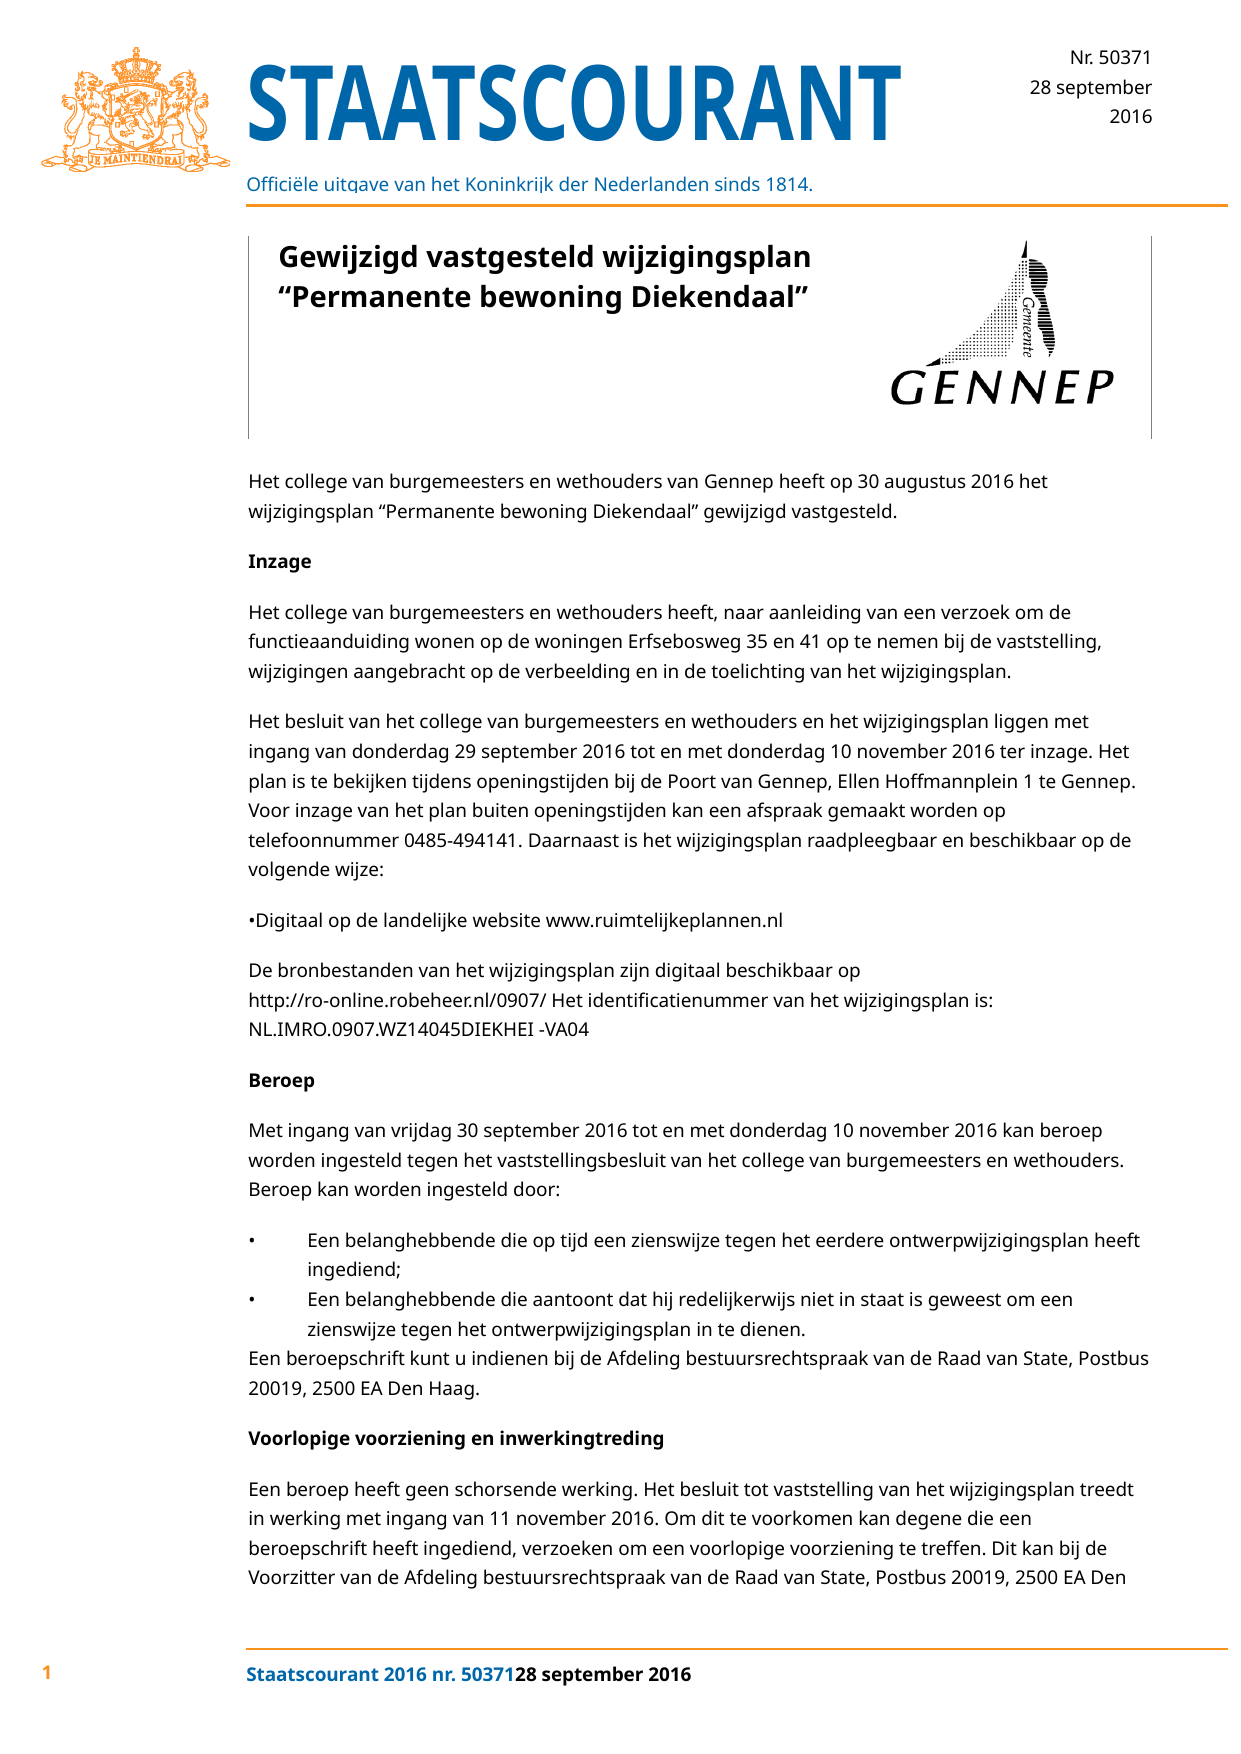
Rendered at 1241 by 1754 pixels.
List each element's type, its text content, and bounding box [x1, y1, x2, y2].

picture [41, 47, 231, 172]
text De bronbestanden van het wijzigingsplan zijn digitaal beschikbaar op http://ro-online.robeheer.nl/0907/ Het identificatienummer van het wijzigingsplan is: NL.IMRO.0907.WZ14045DIEKHEI -VA04 [248, 957, 1152, 1042]
table_header [850, 414, 1151, 439]
text Met ingang van vrijdag 30 september 2016 tot en met donderdag 10 november 2016 kan beroep worden ingesteld tegen het vaststellingsbesluit van het college van burgemeesters en wethouders. Beroep kan worden ingesteld door: [248, 1117, 1152, 1202]
text Het besluit van het college van burgemeesters en wethouders en het wijzigingsplan liggen met ingang van donderdag 29 september 2016 tot en met donderdag 10 november 2016 ter inzage. Het plan is te bekijken tijdens openingstijden bij de Poort van Gennep, Ellen Hoffmannplein 1 te Gennep. Voor inzage van het plan buiten openingstijden kan een afspraak gemaakt worden op telefoonnummer 0485-494141. Daarnaast is het wijzigingsplan raadpleegbaar en beschikbaar op de volgende wijze: [248, 709, 1152, 882]
text Beroep [248, 1067, 1152, 1093]
text Een beroepschrift kunt u indienen bij de Afdeling bestuursrechtspraak van de Raad van State, Postbus 20019, 2500 EA Den Haag. [248, 1345, 1152, 1401]
table_header Gewijzigd vastgesteld wijzigingsplan “Permanente bewoning Diekendaal” [249, 236, 850, 439]
picture [883, 236, 1118, 414]
text Voorlopige voorziening en inwerkingtreding [248, 1425, 1152, 1451]
text Een beroep heeft geen schorsende werking. Het besluit tot vaststelling van het wijzigingsplan treedt in werking met ingang van 11 november 2016. Om dit te voorkomen kan degene die een beroepschrift heeft ingediend, verzoeken om een voorlopige voorziening te treffen. Dit kan bij de Voorzitter van de Afdeling bestuursrechtspraak van de Raad van State, Postbus 20019, 2500 EA Den [248, 1476, 1152, 1590]
text •Digitaal op de landelijke website www.ruimtelijkeplannen.nl [248, 907, 1152, 933]
list Een belanghebbende die aantoont dat hij redelijkerwijs niet in staat is geweest om een zienswijze tegen het ontwerpwijzigingsplan in te dienen. [248, 1286, 1152, 1341]
text Het college van burgemeesters en wethouders heeft, naar aanleiding van een verzoek om de functieaanduiding wonen op de woningen Erfsebosweg 35 en 41 op te nemen bij de vaststelling, wijzigingen aangebracht op de verbeelding en in de toelichting van het wijzigingsplan. [248, 599, 1152, 684]
list Een belanghebbende die op tijd een zienswijze tegen het eerdere ontwerpwijzigingsplan heeft ingediend; [248, 1227, 1152, 1282]
table_header [1118, 236, 1151, 413]
text Inzage [248, 549, 1152, 574]
table_header [850, 236, 883, 413]
text Het college van burgemeesters en wethouders van Gennep heeft op 30 augustus 2016 het wijzigingsplan “Permanente bewoning Diekendaal” gewijzigd vastgesteld. [248, 469, 1152, 524]
